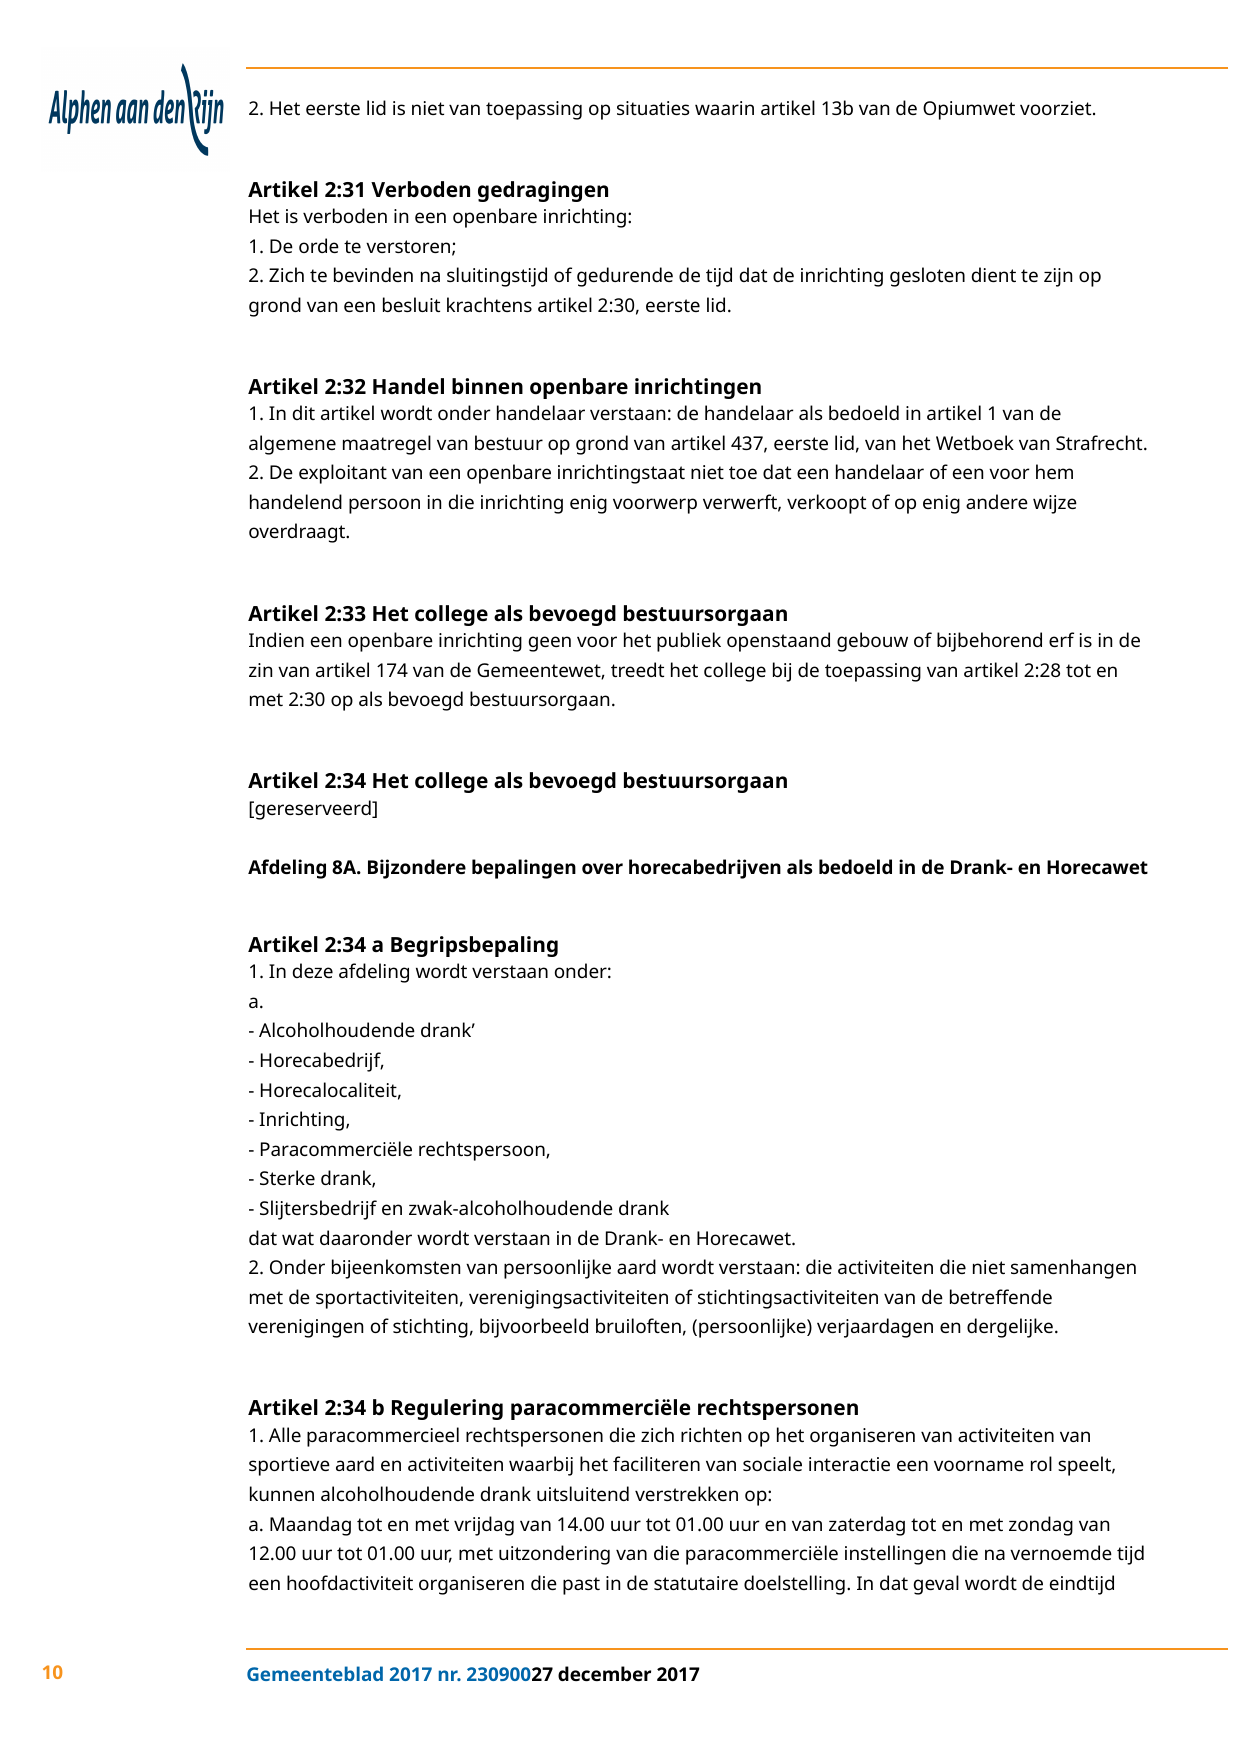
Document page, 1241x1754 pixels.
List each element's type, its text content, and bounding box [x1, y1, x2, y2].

text Het is verboden in een openbare inrichting: [248, 203, 1152, 229]
text - Paracommerciële rechtspersoon, [248, 1136, 1152, 1162]
text Artikel 2:34 b Regulering paracommerciële rechtspersonen [248, 1393, 1152, 1422]
text - Sterke drank, [248, 1166, 1152, 1191]
text - Alcoholhoudende drank’ [248, 1018, 1152, 1043]
text dat wat daaronder wordt verstaan in de Drank- en Horecawet. [248, 1225, 1152, 1251]
text Artikel 2:34 Het college als bevoegd bestuursorgaan [248, 766, 1152, 795]
text - Horecabedrijf, [248, 1047, 1152, 1073]
text - Inrichting, [248, 1106, 1152, 1132]
text Artikel 2:34 a Begripsbepaling [248, 930, 1152, 958]
text - Slijtersbedrijf en zwak-alcoholhoudende drank [248, 1195, 1152, 1221]
picture [41, 47, 231, 172]
text 1. Alle paracommercieel rechtspersonen die zich richten op het organiseren van activiteiten van sportieve aard en activiteiten waarbij het faciliteren van sociale interactie een voorname rol speelt, kunnen alcoholhoudende drank uitsluitend verstrekken op: [248, 1422, 1152, 1507]
text Artikel 2:32 Handel binnen openbare inrichtingen [248, 372, 1152, 400]
text Afdeling 8A. Bijzondere bepalingen over horecabedrijven als bedoeld in de Drank- en Horecawet [248, 854, 1152, 880]
text 2. Zich te bevinden na sluitingstijd of gedurende de tijd dat de inrichting gesloten dient te zijn op grond van een besluit krachtens artikel 2:30, eerste lid. [248, 262, 1152, 318]
text a. Maandag tot en met vrijdag van 14.00 uur tot 01.00 uur en van zaterdag tot en met zondag van 12.00 uur tot 01.00 uur, met uitzondering van die paracommerciële instellingen die na vernoemde tijd een hoofdactiviteit organiseren die past in de statutaire doelstelling. In dat geval wordt de eindtijd [248, 1511, 1152, 1596]
text [gereserveerd] [248, 795, 1152, 821]
text 2. Onder bijeenkomsten van persoonlijke aard wordt verstaan: die activiteiten die niet samenhangen met de sportactiviteiten, verenigingsactiviteiten of stichtingsactiviteiten van de betreffende verenigingen of stichting, bijvoorbeeld bruiloften, (persoonlijke) verjaardagen en dergelijke. [248, 1254, 1152, 1339]
text Indien een openbare inrichting geen voor het publiek openstaand gebouw of bijbehorend erf is in de zin van artikel 174 van de Gemeentewet, treedt het college bij de toepassing van artikel 2:28 tot en met 2:30 op als bevoegd bestuursorgaan. [248, 627, 1152, 712]
text 2. Het eerste lid is niet van toepassing op situaties waarin artikel 13b van de Opiumwet voorziet. [248, 95, 1152, 121]
text a. [248, 988, 1152, 1014]
text Artikel 2:31 Verboden gedragingen [248, 175, 1152, 203]
text Artikel 2:33 Het college als bevoegd bestuursorgaan [248, 599, 1152, 627]
text 1. In deze afdeling wordt verstaan onder: [248, 958, 1152, 984]
text 2. De exploitant van een openbare inrichtingstaat niet toe dat een handelaar of een voor hem handelend persoon in die inrichting enig voorwerp verwerft, verkoopt of op enig andere wijze overdraagt. [248, 459, 1152, 544]
text - Horecalocaliteit, [248, 1077, 1152, 1103]
text 1. De orde te verstoren; [248, 233, 1152, 258]
text 1. In dit artikel wordt onder handelaar verstaan: de handelaar als bedoeld in artikel 1 van de algemene maatregel van bestuur op grond van artikel 437, eerste lid, van het Wetboek van Strafrecht. [248, 400, 1152, 456]
